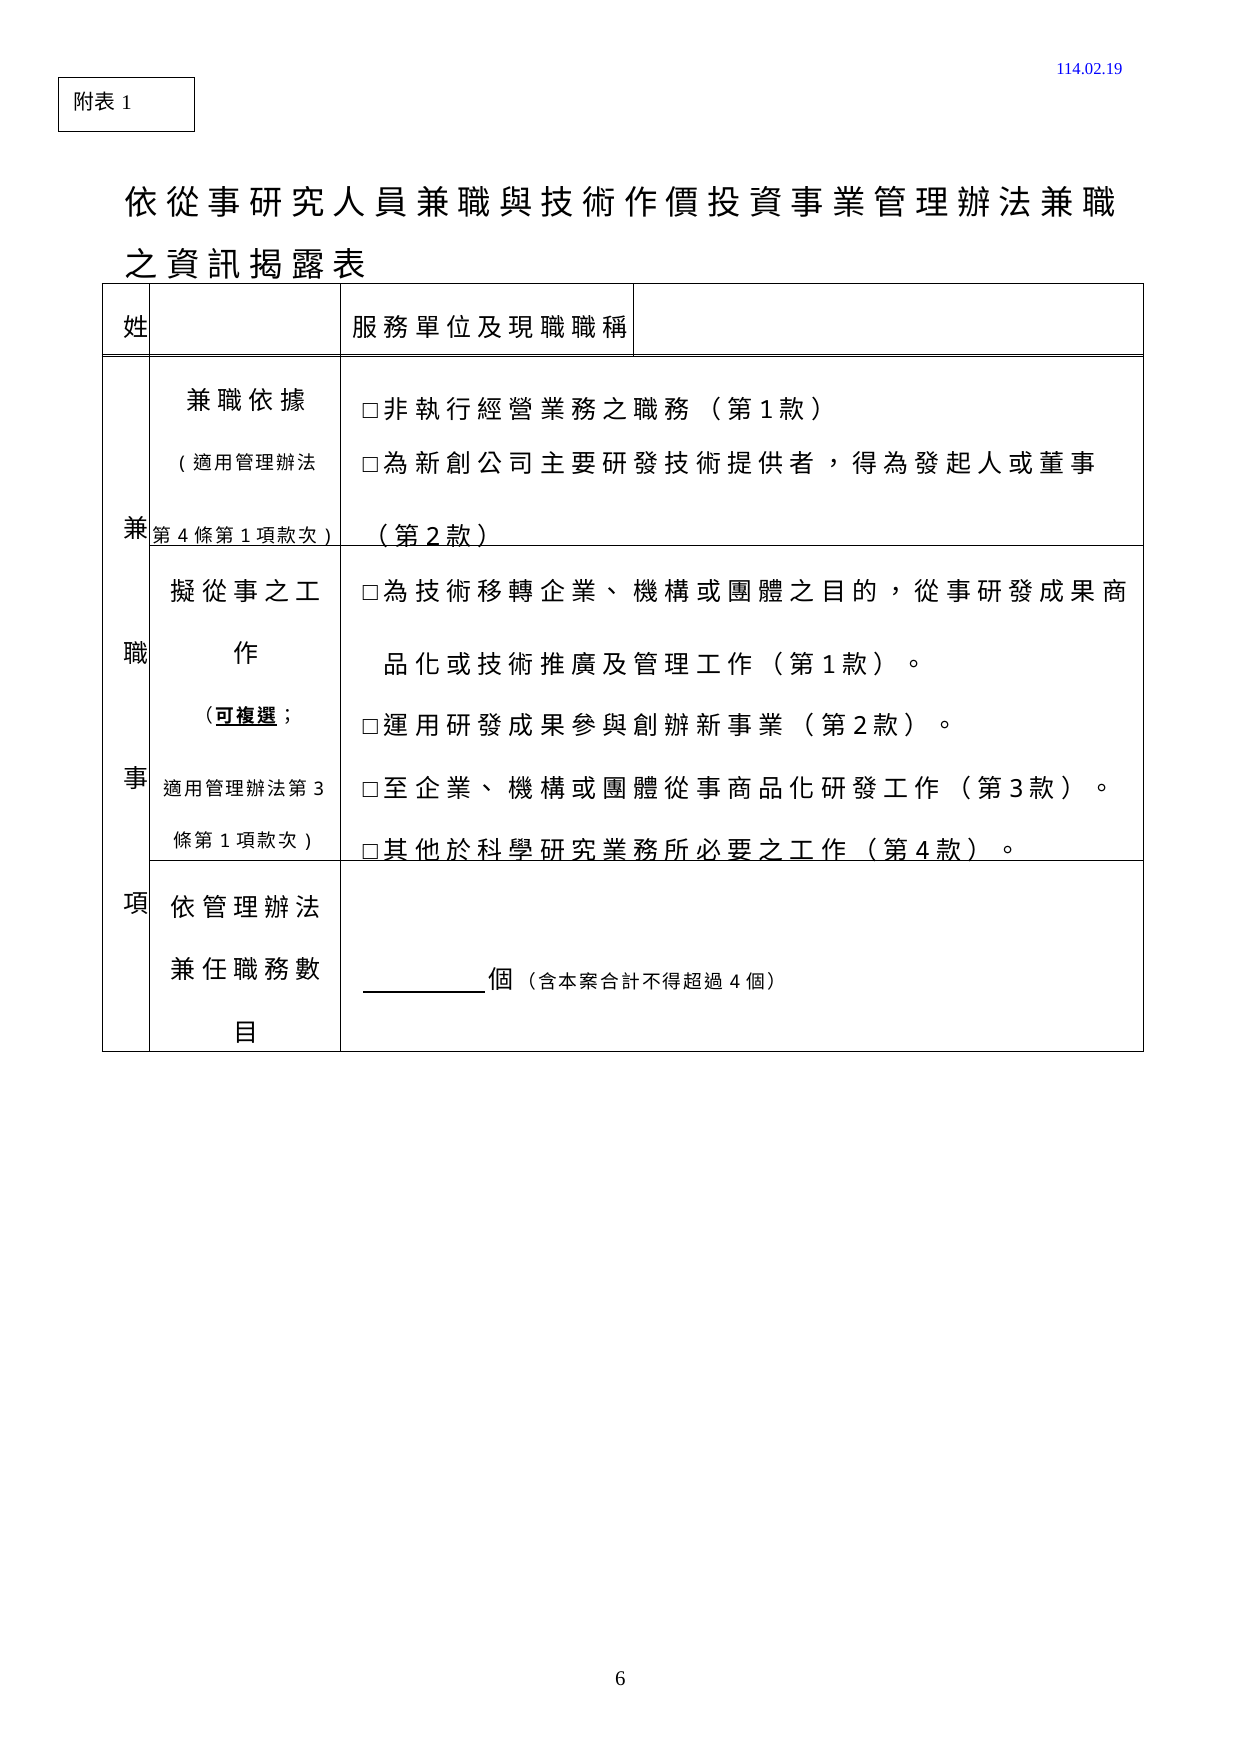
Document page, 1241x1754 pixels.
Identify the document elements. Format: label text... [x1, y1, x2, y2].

table_header [150, 284, 340, 354]
table_header 姓名 [103, 284, 149, 354]
table_header [634, 284, 1143, 354]
table_cell 擬從事之工作 （可複選； 適用管理辦法第3條第1項款次) [150, 546, 340, 860]
table_cell 依管理辦法 兼任職務數目 [150, 861, 340, 1051]
table_cell □為技術移轉企業、機構或團體之目的，從事研發成果商品化或技術推廣及管理工作（第1款）。 □運用研發成果參與創辦新事業（第2款）。 □至企業、機構或團體從事商品化研發工作（第3款）。 □其他於科學研究業務所必要之工作（第4款）。 [341, 546, 1143, 860]
table_header 服務單位及現職職稱 (含兼任行政主管職稱) [341, 284, 633, 354]
table_cell 兼職依據 (適用管理辦法 第4條第1項款次) [150, 357, 340, 545]
text 依從事研究人員兼職與技術作價投資事業管理辦法兼職之資訊揭露表 [120, 158, 1120, 283]
table_cell □非執行經營業務之職務（第1款） □為新創公司主要研發技術提供者，得為發起人或董事（第2款） [341, 357, 1143, 545]
table_cell 兼 職 事 項 [103, 357, 149, 1051]
table_cell 個（含本案合計不得超過4個） [341, 861, 1143, 1051]
